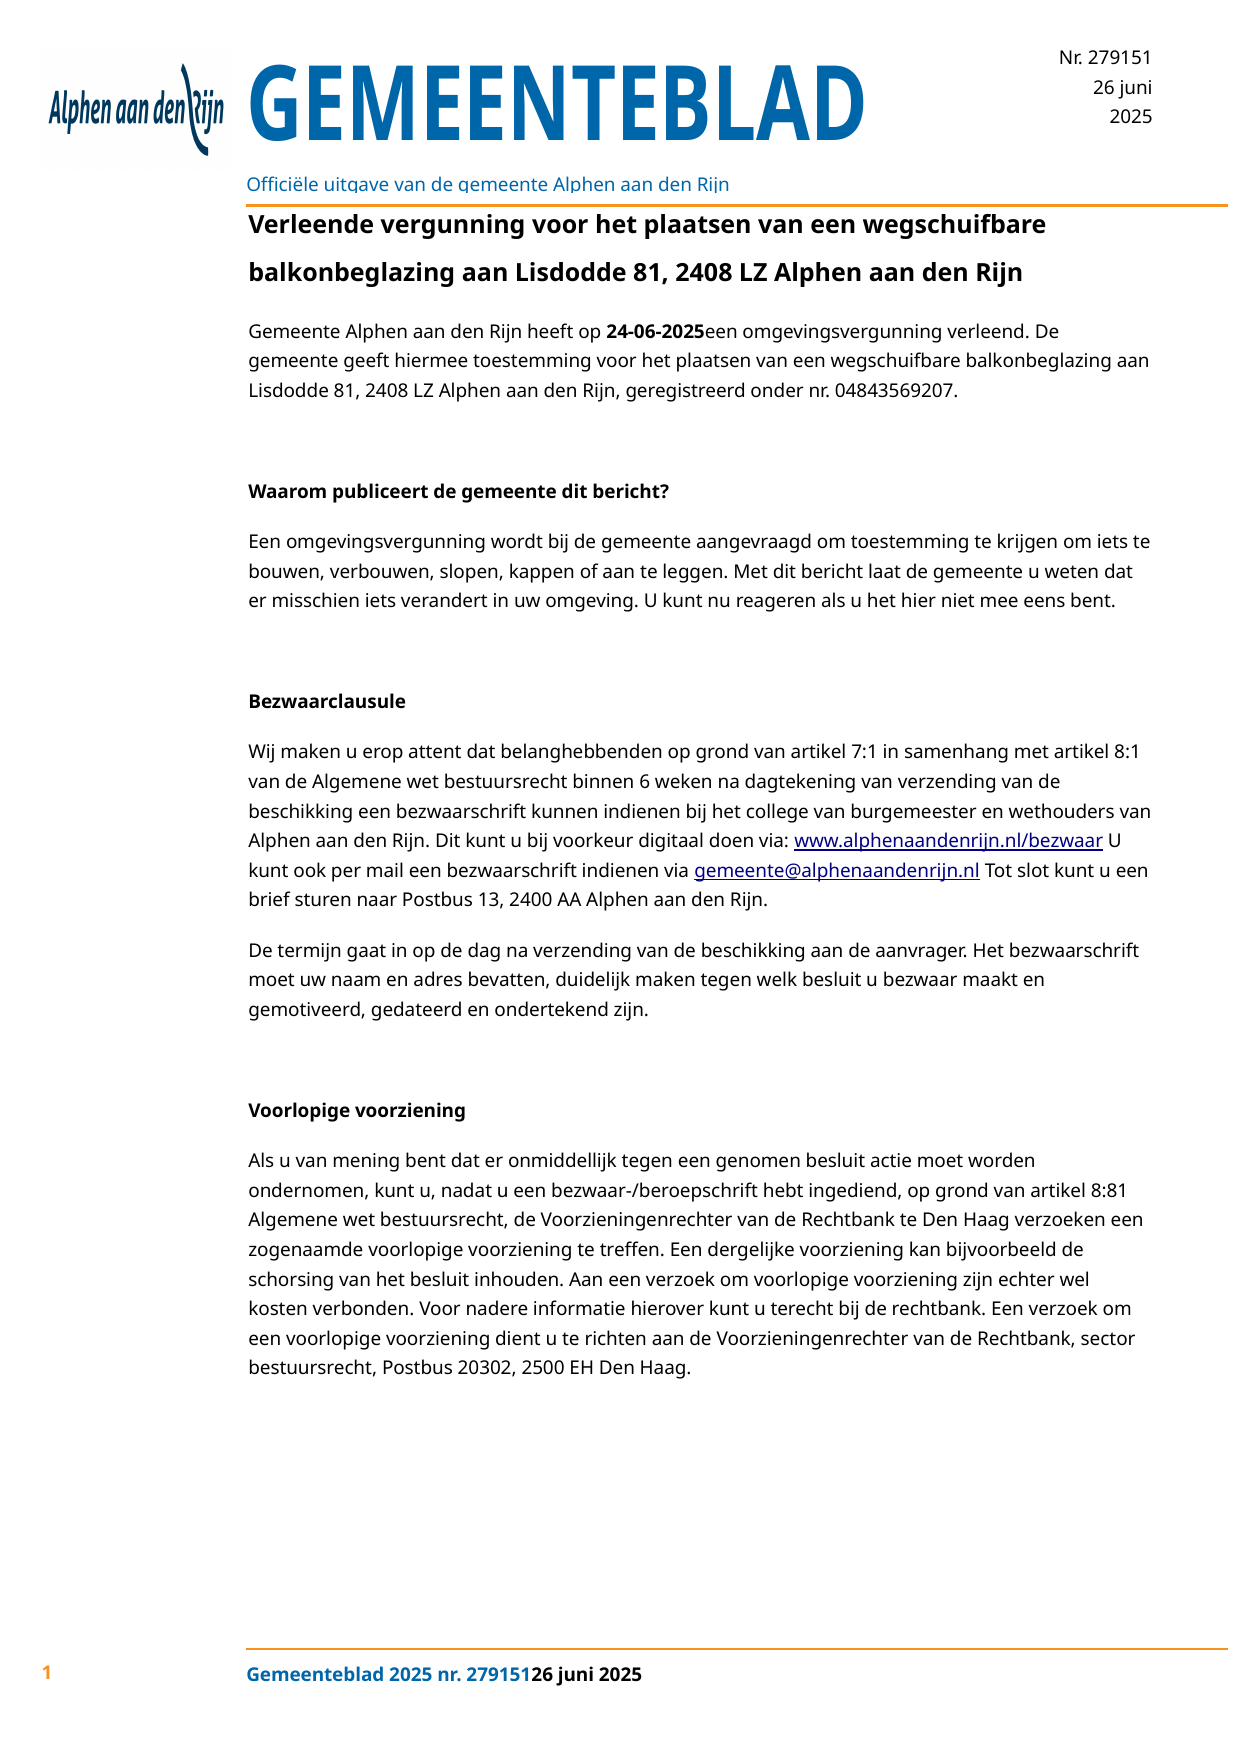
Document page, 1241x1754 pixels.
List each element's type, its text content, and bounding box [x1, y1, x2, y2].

picture [41, 47, 231, 172]
text Wij maken u erop attent dat belanghebbenden op grond van artikel 7:1 in samenhang met artikel 8:1 van de Algemene wet bestuursrecht binnen 6 weken na dagtekening van verzending van de beschikking een bezwaarschrift kunnen indienen bij het college van burgemeester en wethouders van Alphen aan den Rijn. Dit kunt u bij voorkeur digitaal doen via: www.alphenaandenrijn.nl/bezwaar U kunt ook per mail een bezwaarschrift indienen via gemeente@alphenaandenrijn.nl Tot slot kunt u een brief sturen naar Postbus 13, 2400 AA Alphen aan den Rijn. [248, 739, 1152, 912]
text Een omgevingsvergunning wordt bij de gemeente aangevraagd om toestemming te krijgen om iets te bouwen, verbouwen, slopen, kappen of aan te leggen. Met dit bericht laat de gemeente u weten dat er misschien iets verandert in uw omgeving. U kunt nu reageren als u het hier niet mee eens bent. [248, 528, 1152, 613]
text Voorlopige voorziening [248, 1097, 1152, 1123]
text De termijn gaat in op de dag na verzending van de beschikking aan de aanvrager. Het bezwaarschrift moet uw naam en adres bevatten, duidelijk maken tegen welk besluit u bezwaar maakt en gemotiveerd, gedateerd en ondertekend zijn. [248, 937, 1152, 1022]
text Gemeente Alphen aan den Rijn heeft op 24-06-2025een omgevingsvergunning verleend. De gemeente geeft hiermee toestemming voor het plaatsen van een wegschuifbare balkonbeglazing aan Lisdodde 81, 2408 LZ Alphen aan den Rijn, geregistreerd onder nr. 04843569207. [248, 318, 1152, 403]
text Als u van mening bent dat er onmiddellijk tegen een genomen besluit actie moet worden ondernomen, kunt u, nadat u een bezwaar-/beroepschrift hebt ingediend, op grond van artikel 8:81 Algemene wet bestuursrecht, de Voorzieningenrechter van de Rechtbank te Den Haag verzoeken een zogenaamde voorlopige voorziening te treffen. Een dergelijke voorziening kan bijvoorbeeld de schorsing van het besluit inhouden. Aan een verzoek om voorlopige voorziening zijn echter wel kosten verbonden. Voor nadere informatie hierover kunt u terecht bij de rechtbank. Een verzoek om een voorlopige voorziening dient u te richten aan de Voorzieningenrechter van de Rechtbank, sector bestuursrecht, Postbus 20302, 2500 EH Den Haag. [248, 1147, 1152, 1380]
text Bezwaarclausule [248, 688, 1152, 714]
text Verleende vergunning voor het plaatsen van een wegschuifbare balkonbeglazing aan Lisdodde 81, 2408 LZ Alphen aan den Rijn [248, 207, 1152, 288]
text Waarom publiceert de gemeente dit bericht? [248, 478, 1152, 504]
